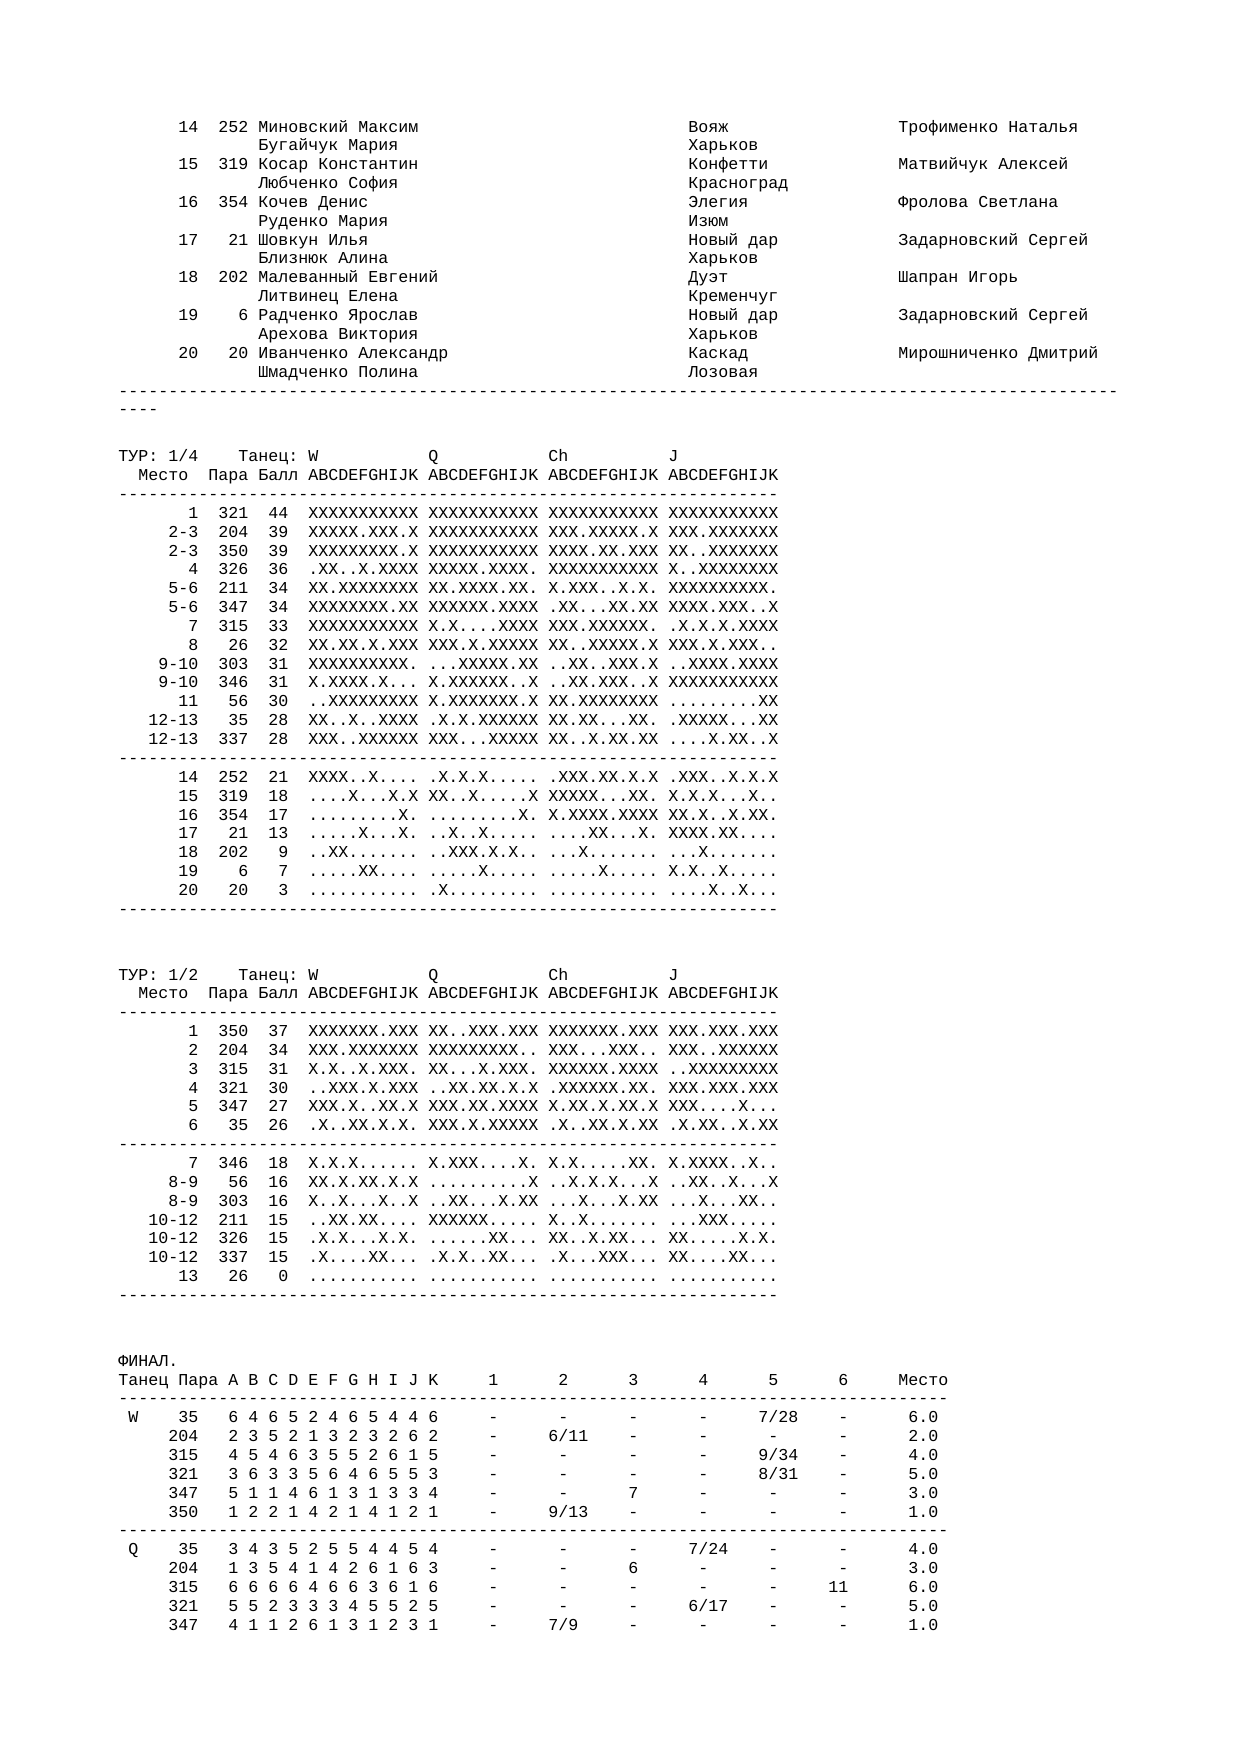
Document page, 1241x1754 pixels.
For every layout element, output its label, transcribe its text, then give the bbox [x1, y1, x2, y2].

text Бугайчук Мария Харьков [118, 137, 1122, 156]
text 204 2 3 5 2 1 3 2 3 2 6 2 - 6/11 - - - - 2.0 [118, 1428, 1122, 1447]
text 14 252 21 XXXX..X.... .X.X.X..... .XXX.XX.X.X .XXX..X.X.X [118, 768, 1122, 787]
text 20 20 Иванченко Александр Каскад Мирошниченко Дмитрий [118, 344, 1122, 363]
text W 35 6 4 6 5 2 4 6 5 4 4 6 - - - - 7/28 - 6.0 [118, 1409, 1122, 1428]
text 8-9 56 16 XX.X.XX.X.X ..........X ..X.X.X...X ..XX..X...X [118, 1173, 1122, 1192]
text 10-12 211 15 ..XX.XX.... XXXXXX..... X..X....... ...XXX..... [118, 1211, 1122, 1230]
text 347 5 1 1 4 6 1 3 1 3 3 4 - - 7 - - - 3.0 [118, 1484, 1122, 1503]
text ----------------------------------------------------------------------------------- [118, 1522, 1122, 1541]
text 12-13 35 28 XX..X..XXXX .X.X.XXXXXX XX.XX...XX. .XXXXX...XX [118, 712, 1122, 731]
text 19 6 Радченко Ярослав Новый дар Задарновский Сергей [118, 307, 1122, 326]
text 20 20 3 ........... .X......... ........... ....X..X... [118, 881, 1122, 900]
text 8 26 32 XX.XX.X.XXX XXX.X.XXXXX XX..XXXXX.X XXX.X.XXX.. [118, 636, 1122, 655]
text 2 204 34 XXX.XXXXXXX XXXXXXXXX.. XXX...XXX.. XXX..XXXXXX [118, 1041, 1122, 1060]
text Место Пара Балл ABCDEFGHIJK ABCDEFGHIJK ABCDEFGHIJK ABCDEFGHIJK [118, 467, 1122, 486]
text ------------------------------------------------------------------ [118, 1004, 1122, 1023]
text 4 321 30 ..XXX.X.XXX ..XX.XX.X.X .XXXXXX.XX. XXX.XXX.XXX [118, 1079, 1122, 1098]
text Танец Пара A B C D E F G H I J K 1 2 3 4 5 6 Место [118, 1371, 1122, 1390]
text 204 1 3 5 4 1 4 2 6 1 6 3 - - 6 - - - 3.0 [118, 1560, 1122, 1578]
text 16 354 17 .........X. .........X. X.XXXX.XXXX XX.X..X.XX. [118, 806, 1122, 825]
text 18 202 9 ..XX....... ..XXX.X.X.. ...X....... ...X....... [118, 844, 1122, 863]
text ТУР: 1/2 Танец: W Q Ch J [118, 966, 1122, 985]
text 9-10 346 31 X.XXXX.X... X.XXXXXX..X ..XX.XXX..X XXXXXXXXXXX [118, 674, 1122, 693]
text ------------------------------------------------------------------ [118, 1287, 1122, 1305]
text 6 35 26 .X..XX.X.X. XXX.X.XXXXX .X..XX.X.XX .X.XX..X.XX [118, 1117, 1122, 1136]
text 315 4 5 4 6 3 5 5 2 6 1 5 - - - - 9/34 - 4.0 [118, 1447, 1122, 1465]
text 3 315 31 X.X..X.XXX. XX...X.XXX. XXXXXX.XXXX ..XXXXXXXXX [118, 1060, 1122, 1079]
text ------------------------------------------------------------------ [118, 900, 1122, 919]
text Арехова Виктория Харьков [118, 326, 1122, 344]
text ------------------------------------------------------------------ [118, 1136, 1122, 1154]
text 2-3 350 39 XXXXXXXXX.X XXXXXXXXXXX XXXX.XX.XXX XX..XXXXXXX [118, 542, 1122, 561]
text 350 1 2 2 1 4 2 1 4 1 2 1 - 9/13 - - - - 1.0 [118, 1503, 1122, 1522]
text 15 319 18 ....X...X.X XX..X.....X XXXXX...XX. X.X.X...X.. [118, 787, 1122, 806]
text 12-13 337 28 XXX..XXXXXX XXX...XXXXX XX..X.XX.XX ....X.XX..X [118, 731, 1122, 749]
text ФИНАЛ. [118, 1352, 1122, 1371]
text Шмадченко Полина Лозовая [118, 363, 1122, 382]
text 14 252 Миновский Максим Вояж Трофименко Наталья [118, 118, 1122, 137]
text ----------------------------------------------------------------------------------- [118, 1390, 1122, 1409]
text 10-12 326 15 .X.X...X.X. ......XX... XX..X.XX... XX.....X.X. [118, 1230, 1122, 1249]
text 4 326 36 .XX..X.XXXX XXXXX.XXXX. XXXXXXXXXXX X..XXXXXXXX [118, 561, 1122, 580]
text 8-9 303 16 X..X...X..X ..XX...X.XX ...X...X.XX ...X...XX.. [118, 1192, 1122, 1211]
text 321 5 5 2 3 3 3 4 5 5 2 5 - - - 6/17 - - 5.0 [118, 1597, 1122, 1616]
text ТУР: 1/4 Танец: W Q Ch J [118, 448, 1122, 467]
text 15 319 Косар Константин Конфетти Матвийчук Алексей [118, 156, 1122, 175]
text 321 3 6 3 3 5 6 4 6 5 5 3 - - - - 8/31 - 5.0 [118, 1465, 1122, 1484]
text 5 347 27 XXX.X..XX.X XXX.XX.XXXX X.XX.X.XX.X XXX....X... [118, 1098, 1122, 1117]
text 5-6 347 34 XXXXXXXX.XX XXXXXX.XXXX .XX...XX.XX XXXX.XXX..X [118, 599, 1122, 617]
text 1 350 37 XXXXXXX.XXX XX..XXX.XXX XXXXXXX.XXX XXX.XXX.XXX [118, 1023, 1122, 1041]
text 19 6 7 .....XX.... .....X..... .....X..... X.X..X..... [118, 863, 1122, 881]
text Место Пара Балл ABCDEFGHIJK ABCDEFGHIJK ABCDEFGHIJK ABCDEFGHIJK [118, 985, 1122, 1004]
text 17 21 Шовкун Илья Новый дар Задарновский Сергей [118, 231, 1122, 250]
text Литвинец Елена Кременчуг [118, 288, 1122, 307]
text 9-10 303 31 XXXXXXXXXX. ...XXXXX.XX ..XX..XXX.X ..XXXX.XXXX [118, 655, 1122, 674]
text 1 321 44 XXXXXXXXXXX XXXXXXXXXXX XXXXXXXXXXX XXXXXXXXXXX [118, 504, 1122, 523]
text 17 21 13 .....X...X. ..X..X..... ....XX...X. XXXX.XX.... [118, 825, 1122, 844]
text 5-6 211 34 XX.XXXXXXXX XX.XXXX.XX. X.XXX..X.X. XXXXXXXXXX. [118, 580, 1122, 599]
text 347 4 1 1 2 6 1 3 1 2 3 1 - 7/9 - - - - 1.0 [118, 1616, 1122, 1635]
text 7 315 33 XXXXXXXXXXX X.X....XXXX XXX.XXXXXX. .X.X.X.XXXX [118, 617, 1122, 636]
text 16 354 Кочев Денис Элегия Фролова Светлана [118, 193, 1122, 212]
text Близнюк Алина Харьков [118, 250, 1122, 269]
text -------------------------------------------------------------------------------------------------------- [118, 382, 1122, 420]
text Любченко София Красноград [118, 175, 1122, 193]
text 2-3 204 39 XXXXX.XXX.X XXXXXXXXXXX XXX.XXXXX.X XXX.XXXXXXX [118, 523, 1122, 542]
text 11 56 30 ..XXXXXXXXX X.XXXXXXX.X XX.XXXXXXXX .........XX [118, 693, 1122, 712]
text ------------------------------------------------------------------ [118, 749, 1122, 768]
text 315 6 6 6 6 4 6 6 3 6 1 6 - - - - - 11 6.0 [118, 1578, 1122, 1597]
text 10-12 337 15 .X....XX... .X.X..XX... .X...XXX... XX....XX... [118, 1249, 1122, 1268]
text Руденко Мария Изюм [118, 212, 1122, 231]
text 13 26 0 ........... ........... ........... ........... [118, 1268, 1122, 1287]
text Q 35 3 4 3 5 2 5 5 4 4 5 4 - - - 7/24 - - 4.0 [118, 1541, 1122, 1560]
text ------------------------------------------------------------------ [118, 486, 1122, 504]
text 18 202 Малеванный Евгений Дуэт Шапран Игорь [118, 269, 1122, 288]
text 7 346 18 X.X.X...... X.XXX....X. X.X.....XX. X.XXXX..X.. [118, 1154, 1122, 1173]
